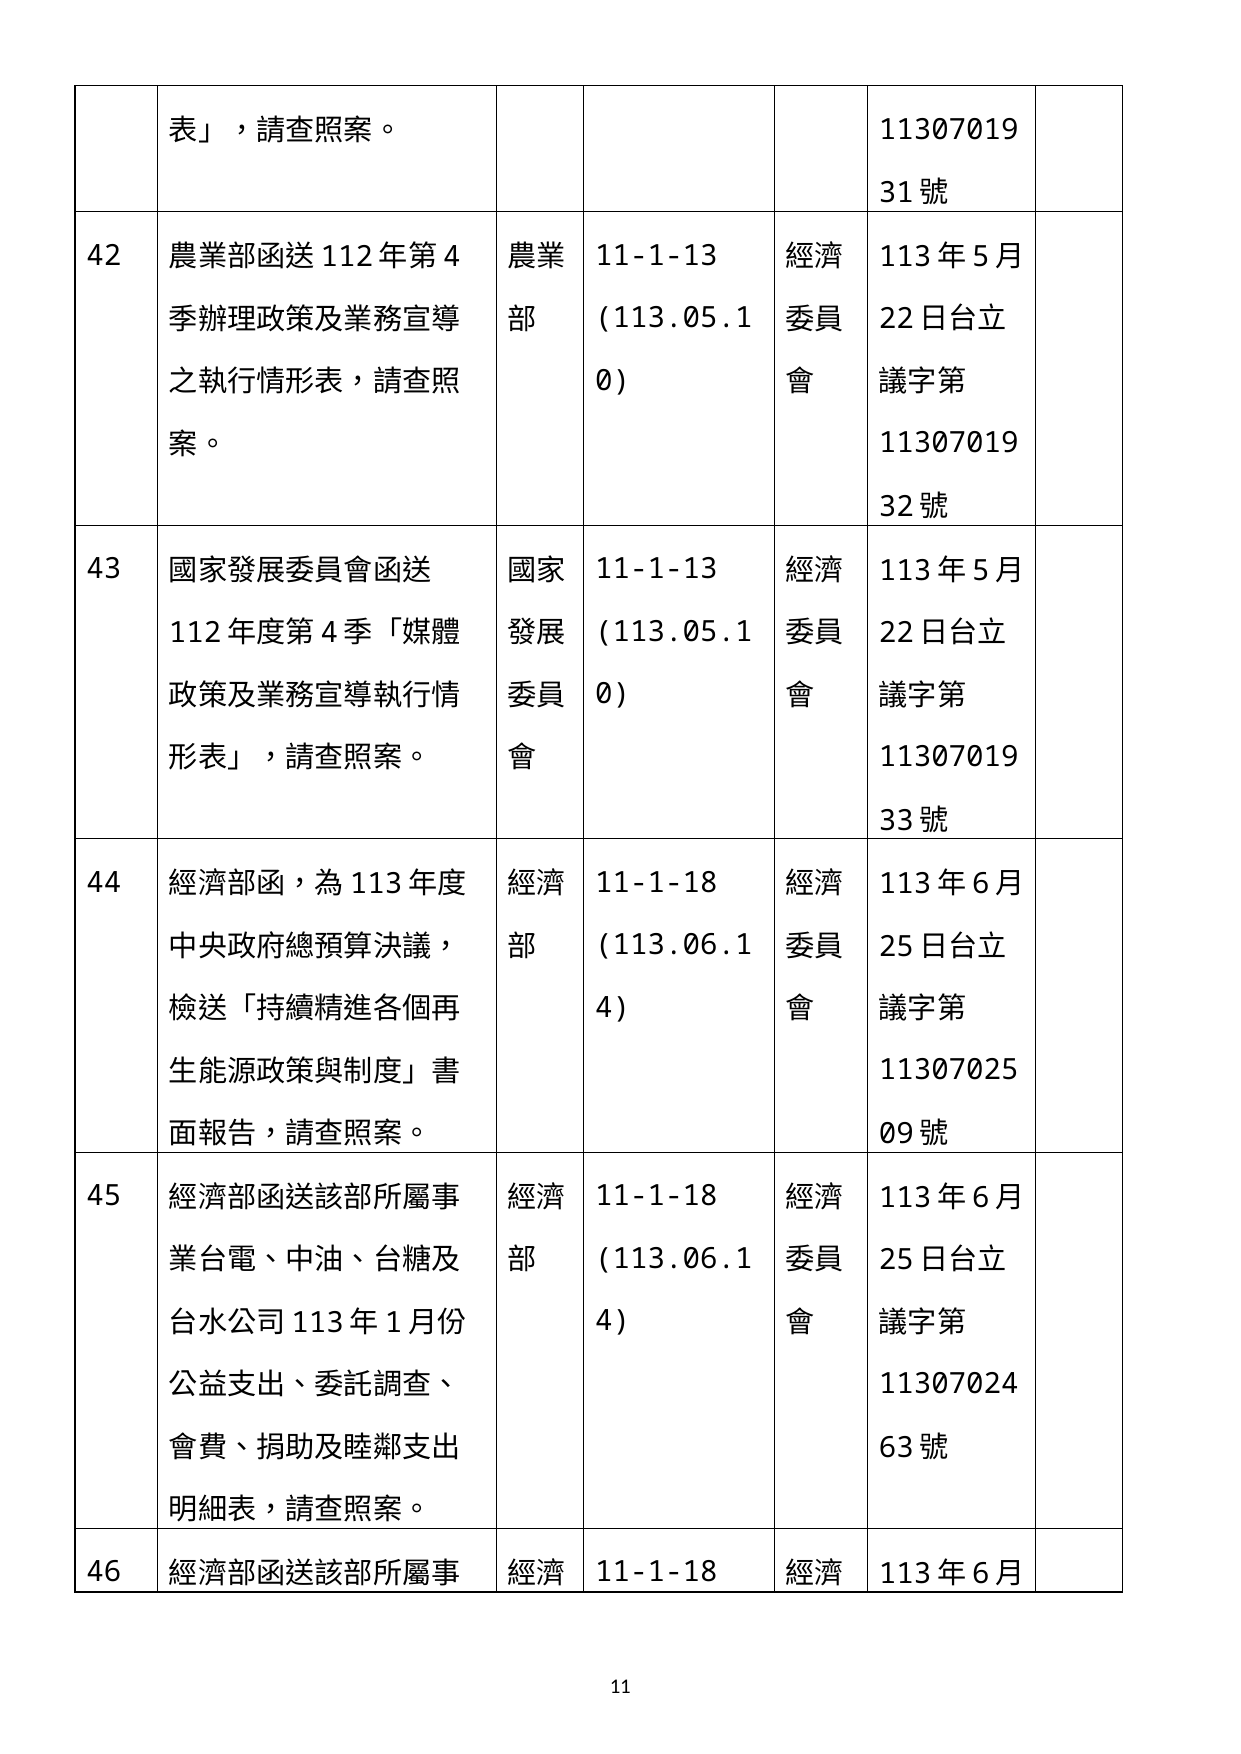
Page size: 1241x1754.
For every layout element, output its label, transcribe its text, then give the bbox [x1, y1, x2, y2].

table_cell [1036, 1529, 1122, 1591]
table_cell 經濟部 [497, 1153, 583, 1528]
table_cell [1036, 212, 1122, 525]
table_cell [584, 86, 774, 211]
table_cell 經濟部函送該部所屬事 [158, 1529, 496, 1591]
table_cell [1036, 526, 1122, 838]
table_cell 國家發展委員會 [497, 526, 583, 838]
table_cell 113年5月22日台立議字第1130701933號 [868, 526, 1035, 838]
table_cell 經濟委員會 [775, 1153, 867, 1528]
table_cell 11-1-13 (113.05.10) [584, 212, 774, 525]
table_cell 經濟委員會 [775, 839, 867, 1152]
table_cell 44 [76, 839, 157, 1152]
table_cell 113年6月25日台立議字第1130702463號 [868, 1153, 1035, 1528]
table_cell [76, 86, 157, 211]
table_cell 11-1-13 (113.05.10) [584, 526, 774, 838]
table_cell [1036, 86, 1122, 211]
table_cell 表」，請查照案。 [158, 86, 496, 211]
table_cell 46 [76, 1529, 157, 1591]
table_cell 農業部函送112年第4季辦理政策及業務宣導之執行情形表，請查照案。 [158, 212, 496, 525]
table_cell [497, 86, 583, 211]
table_cell 11-1-18 (113.06.14) [584, 1153, 774, 1528]
table_cell 113年5月22日台立議字第1130701932號 [868, 212, 1035, 525]
table_cell 1130701931號 [868, 86, 1035, 211]
table_cell 11-1-18 [584, 1529, 774, 1591]
table_cell 113年6月 [868, 1529, 1035, 1591]
table_cell 經濟部函送該部所屬事業台電、中油、台糖及台水公司113年1月份公益支出、委託調查、會費、捐助及睦鄰支出明細表，請查照案。 [158, 1153, 496, 1528]
table_cell [775, 86, 867, 211]
table_cell 43 [76, 526, 157, 838]
table_cell 經濟 [497, 1529, 583, 1591]
table_cell [1036, 839, 1122, 1152]
table_cell 國家發展委員會函送112年度第4季「媒體政策及業務宣導執行情形表」，請查照案。 [158, 526, 496, 838]
table_cell 45 [76, 1153, 157, 1528]
table_cell 經濟委員會 [775, 526, 867, 838]
table_cell 11-1-18 (113.06.14) [584, 839, 774, 1152]
table_cell 經濟部函，為113年度中央政府總預算決議，檢送「持續精進各個再生能源政策與制度」書面報告，請查照案。 [158, 839, 496, 1152]
table_cell 113年6月25日台立議字第1130702509號 [868, 839, 1035, 1152]
table_cell [1036, 1153, 1122, 1528]
table_cell 經濟委員會 [775, 212, 867, 525]
table_cell 經濟 [775, 1529, 867, 1591]
table_cell 經濟部 [497, 839, 583, 1152]
table_cell 農業部 [497, 212, 583, 525]
table_cell 42 [76, 212, 157, 525]
